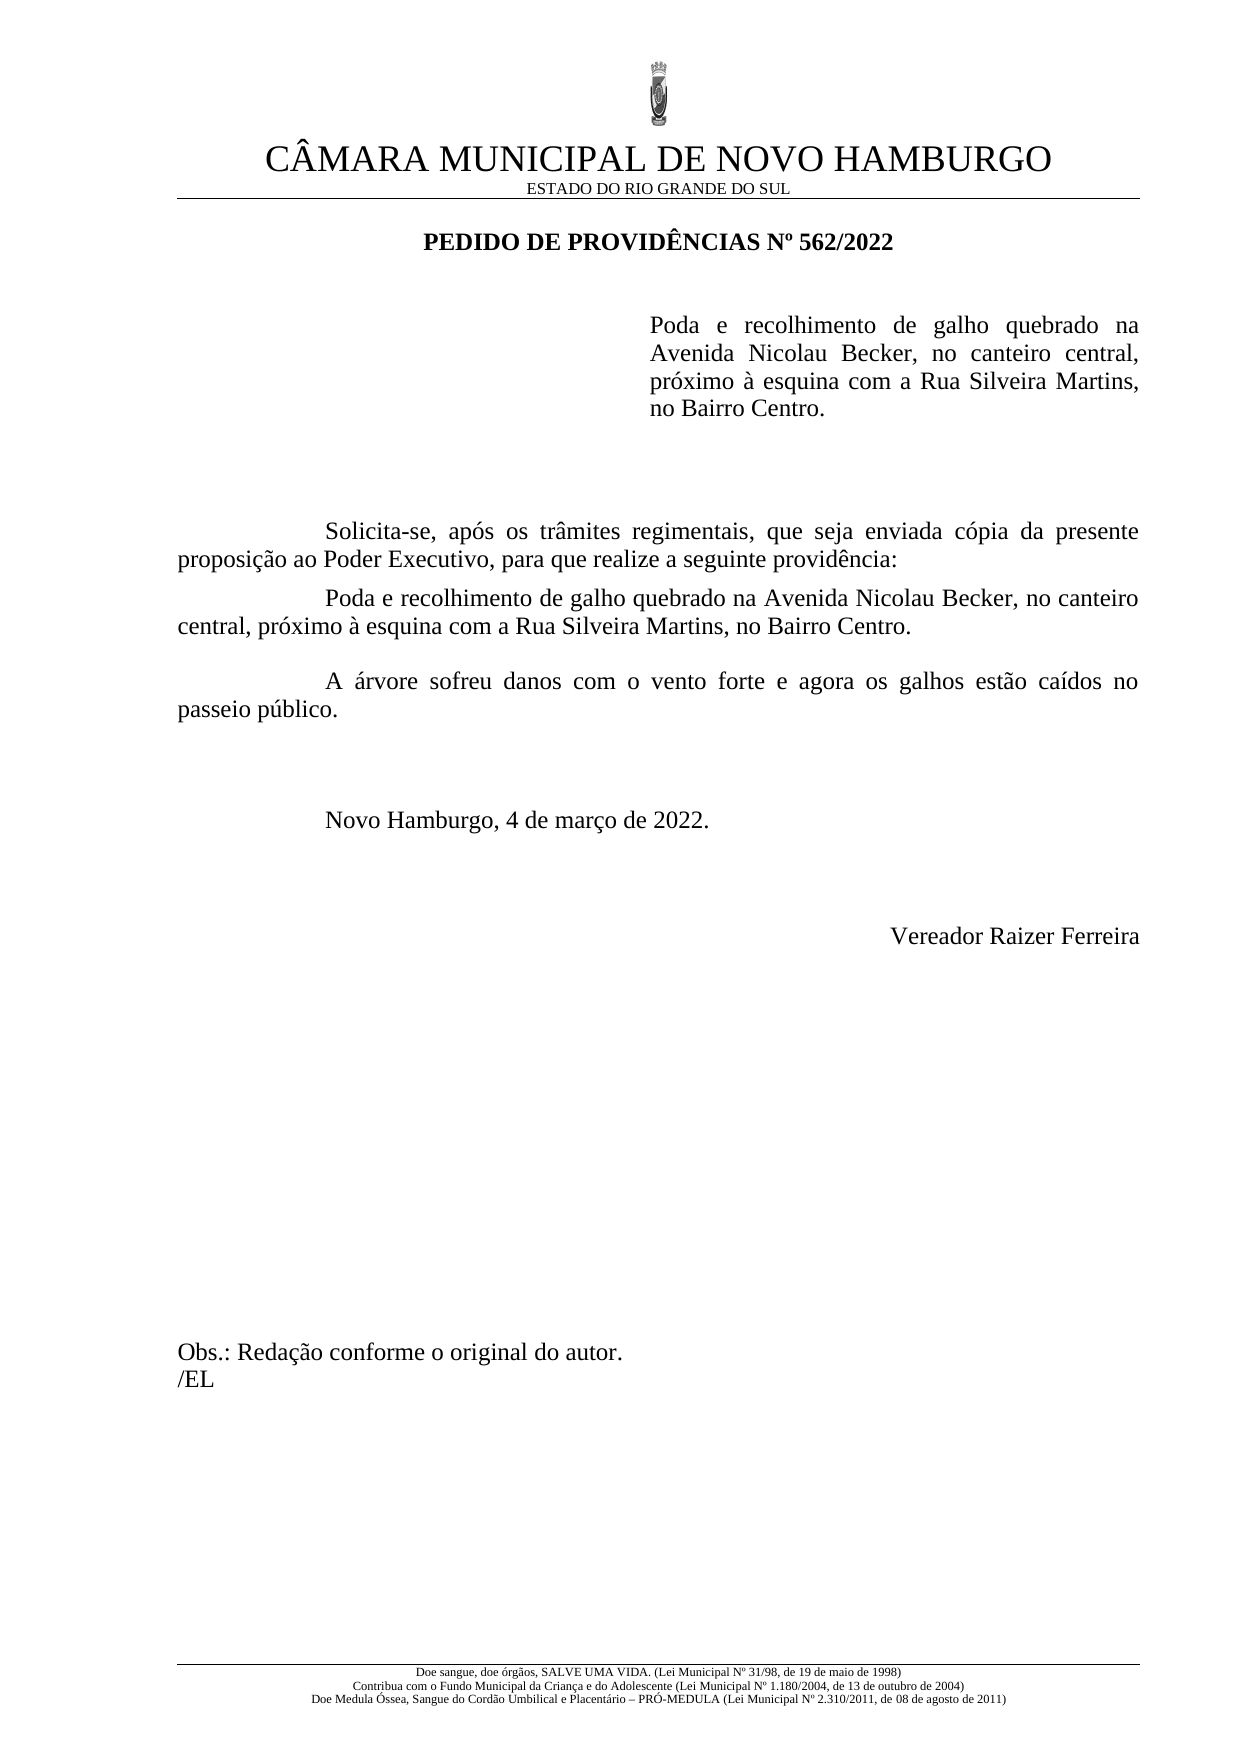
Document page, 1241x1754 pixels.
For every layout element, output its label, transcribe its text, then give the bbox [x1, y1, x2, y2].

text Novo Hamburgo, 4 de março de 2022. [177, 806, 1140, 834]
text A árvore sofreu danos com o vento forte e agora os galhos estão caídos no passeio público. [177, 667, 1140, 723]
text Poda e recolhimento de galho quebrado na Avenida Nicolau Becker, no canteiro central, próximo à esquina com a Rua Silveira Martins, no Bairro Centro. [649, 311, 1140, 422]
text Vereador Raizer Ferreira [649, 922, 1140, 950]
text Obs.: Redação conforme o original do autor. [177, 1338, 1140, 1366]
text Solicita-se, após os trâmites regimentais, que seja enviada cópia da presente proposição ao Poder Executivo, para que realize a seguinte providência: [177, 517, 1140, 573]
text PEDIDO DE PROVIDÊNCIAS Nº 562/2022 [177, 228, 1140, 256]
text Poda e recolhimento de galho quebrado na Avenida Nicolau Becker, no canteiro central, próximo à esquina com a Rua Silveira Martins, no Bairro Centro. [177, 584, 1140, 640]
text /EL [177, 1366, 1140, 1393]
